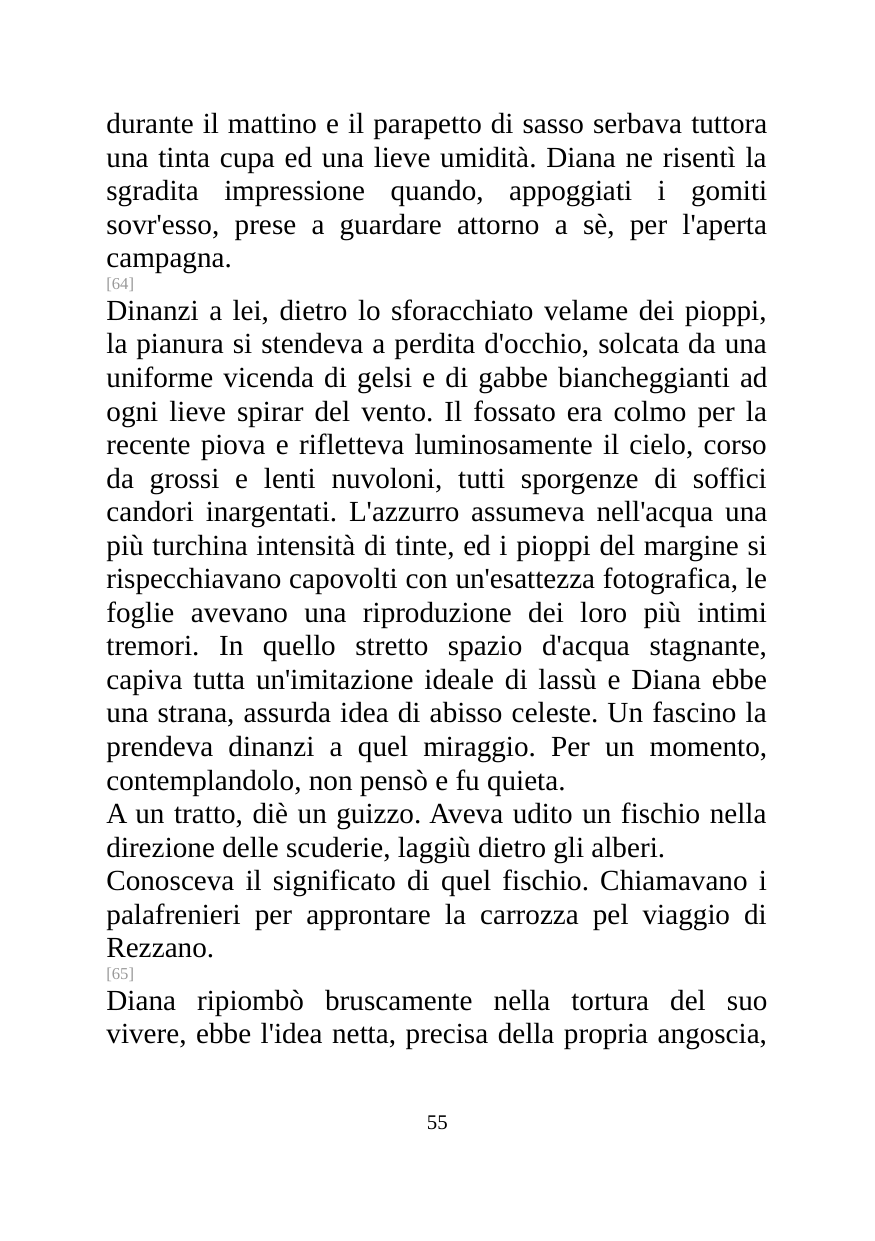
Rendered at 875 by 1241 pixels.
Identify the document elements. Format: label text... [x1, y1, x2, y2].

text [64] [134, 274, 768, 293]
text A un tratto, diè un guizzo. Aveva udito un fischio nella direzione delle scuderie, laggiù dietro gli alberi. [106, 796, 768, 863]
text Conosceva il significato di quel fischio. Chiamavano i palafrenieri per approntare la carrozza pel viaggio di Rezzano. [106, 863, 768, 964]
text durante il mattino e il parapetto di sasso serbava tuttora una tinta cupa ed una lieve umidità. Diana ne risentì la sgradita impressione quando, appoggiati i gomiti sovr'esso, prese a guardare attorno a sè, per l'aperta campagna. [106, 106, 768, 274]
text [65] [134, 964, 768, 983]
text Diana ripiombò bruscamente nella tortura del suo vivere, ebbe l'idea netta, precisa della propria angoscia, [106, 983, 768, 1050]
text Dinanzi a lei, dietro lo sforacchiato velame dei pioppi, la pianura si stendeva a perdita d'occhio, solcata da una uniforme vicenda di gelsi e di gabbe biancheggianti ad ogni lieve spirar del vento. Il fossato era colmo per la recente piova e rifletteva luminosamente il cielo, corso da grossi e lenti nuvoloni, tutti sporgenze di soffici candori inargentati. L'azzurro assumeva nell'acqua una più turchina intensità di tinte, ed i pioppi del margine si rispecchiavano capovolti con un'esattezza fotografica, le foglie avevano una riproduzione dei loro più intimi tremori. In quello stretto spazio d'acqua stagnante, capiva tutta un'imitazione ideale di lassù e Diana ebbe una strana, assurda idea di abisso celeste. Un fascino la prendeva dinanzi a quel miraggio. Per un momento, contemplandolo, non pensò e fu quieta. [106, 293, 768, 796]
